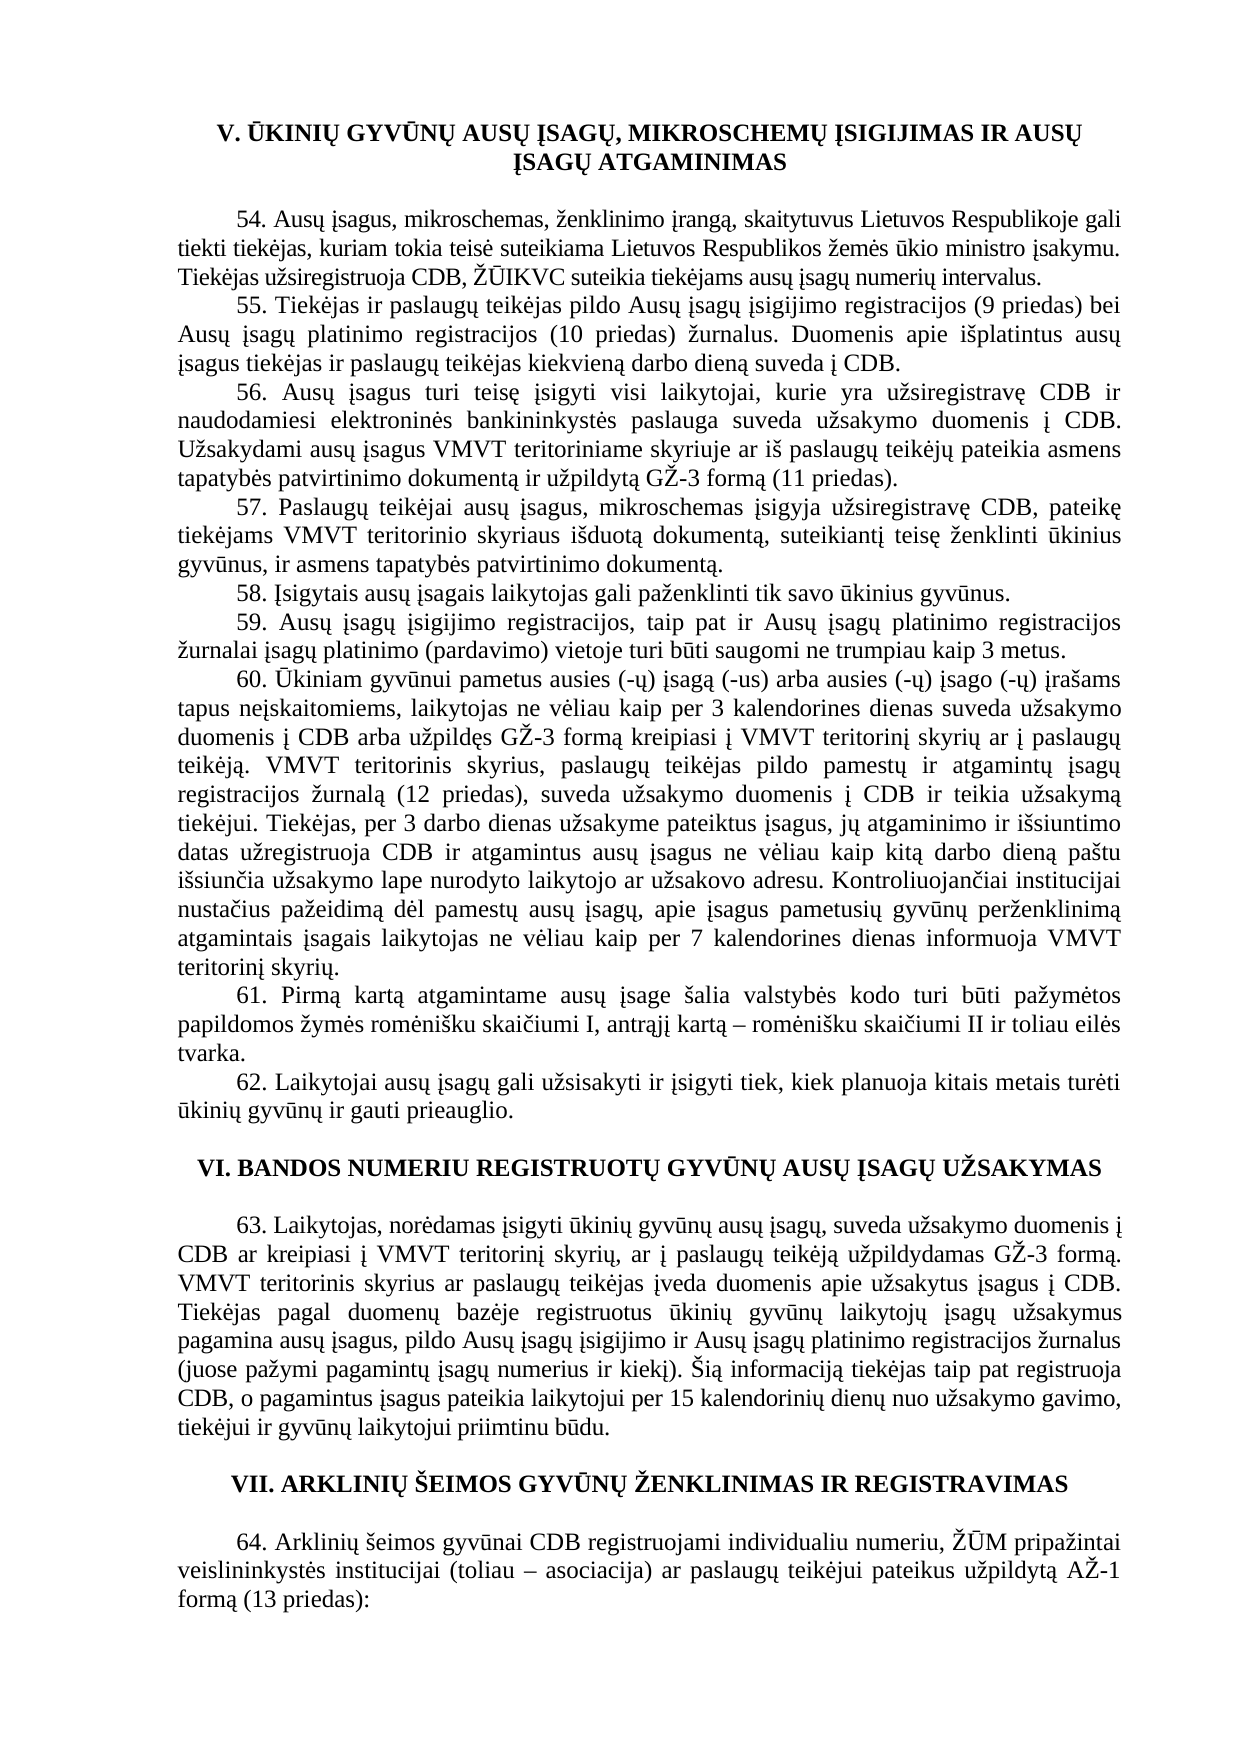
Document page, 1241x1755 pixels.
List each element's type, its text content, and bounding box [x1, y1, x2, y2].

text 54. Ausų įsagus, mikroschemas, ženklinimo įrangą, skaitytuvus Lietuvos Respublikoje gali tiekti tiekėjas, kuriam tokia teisė suteikiama Lietuvos Respublikos žemės ūkio ministro įsakymu. Tiekėjas užsiregistruoja CDB, ŽŪIKVC suteikia tiekėjams ausų įsagų numerių intervalus. [177, 204, 1122, 291]
text 60. Ūkiniam gyvūnui pametus ausies (-ų) įsagą (-us) arba ausies (-ų) įsago (-ų) įrašams tapus neįskaitomiems, laikytojas ne vėliau kaip per 3 kalendorines dienas suveda užsakymo duomenis į CDB arba užpildęs GŽ-3 formą kreipiasi į VMVT teritorinį skyrių ar į paslaugų teikėją. VMVT teritorinis skyrius, paslaugų teikėjas pildo pamestų ir atgamintų įsagų registracijos žurnalą (12 priedas), suveda užsakymo duomenis į CDB ir teikia užsakymą tiekėjui. Tiekėjas, per 3 darbo dienas užsakyme pateiktus įsagus, jų atgaminimo ir išsiuntimo datas užregistruoja CDB ir atgamintus ausų įsagus ne vėliau kaip kitą darbo dieną paštu išsiunčia užsakymo lape nurodyto laikytojo ar užsakovo adresu. Kontroliuojančiai institucijai nustačius pažeidimą dėl pamestų ausų įsagų, apie įsagus pametusių gyvūnų perženklinimą atgamintais įsagais laikytojas ne vėliau kaip per 7 kalendorines dienas informuoja VMVT teritorinį skyrių. [177, 664, 1122, 981]
text 58. Įsigytais ausų įsagais laikytojas gali paženklinti tik savo ūkinius gyvūnus. [177, 578, 1122, 607]
text VII. Arklinių šeimos gyvūnų ženklinimas ir registravimas [177, 1469, 1122, 1498]
text VI. BANDOS NUMERIU REGISTRUOTŲ GYVŪNŲ AUSŲ ĮSAGŲ UŽSAKYMAS [177, 1153, 1122, 1182]
text 63. Laikytojas, norėdamas įsigyti ūkinių gyvūnų ausų įsagų, suveda užsakymo duomenis į CDB ar kreipiasi į VMVT teritorinį skyrių, ar į paslaugų teikėją užpildydamas GŽ-3 formą. VMVT teritorinis skyrius ar paslaugų teikėjas įveda duomenis apie užsakytus įsagus į CDB. Tiekėjas pagal duomenų bazėje registruotus ūkinių gyvūnų laikytojų įsagų užsakymus pagamina ausų įsagus, pildo Ausų įsagų įsigijimo ir Ausų įsagų platinimo registracijos žurnalus (juose pažymi pagamintų įsagų numerius ir kiekį). Šią informaciją tiekėjas taip pat registruoja CDB, o pagamintus įsagus pateikia laikytojui per 15 kalendorinių dienų nuo užsakymo gavimo, tiekėjui ir gyvūnų laikytojui priimtinu būdu. [177, 1211, 1122, 1441]
text 59. Ausų įsagų įsigijimo registracijos, taip pat ir Ausų įsagų platinimo registracijos žurnalai įsagų platinimo (pardavimo) vietoje turi būti saugomi ne trumpiau kaip 3 metus. [177, 607, 1122, 664]
text 55. Tiekėjas ir paslaugų teikėjas pildo Ausų įsagų įsigijimo registracijos (9 priedas) bei Ausų įsagų platinimo registracijos (10 priedas) žurnalus. Duomenis apie išplatintus ausų įsagus tiekėjas ir paslaugų teikėjas kiekvieną darbo dieną suveda į CDB. [177, 291, 1122, 377]
text 57. Paslaugų teikėjai ausų įsagus, mikroschemas įsigyja užsiregistravę CDB, pateikę tiekėjams VMVT teritorinio skyriaus išduotą dokumentą, suteikiantį teisę ženklinti ūkinius gyvūnus, ir asmens tapatybės patvirtinimo dokumentą. [177, 492, 1122, 578]
text 64. Arklinių šeimos gyvūnai CDB registruojami individualiu numeriu, ŽŪM pripažintai veislininkystės institucijai (toliau – asociacija) ar paslaugų teikėjui pateikus užpildytą AŽ-1 formą (13 priedas): [177, 1527, 1122, 1613]
text V. Ūkinių Gyvūnų AUSŲ ĮSAGŲ, MIKROSCHEMŲ įsigijimas ir ausų įsagų atgaminimas [177, 118, 1122, 176]
text 62. Laikytojai ausų įsagų gali užsisakyti ir įsigyti tiek, kiek planuoja kitais metais turėti ūkinių gyvūnų ir gauti prieauglio. [177, 1067, 1122, 1124]
text 56. Ausų įsagus turi teisę įsigyti visi laikytojai, kurie yra užsiregistravę CDB ir naudodamiesi elektroninės bankininkystės paslauga suveda užsakymo duomenis į CDB. Užsakydami ausų įsagus VMVT teritoriniame skyriuje ar iš paslaugų teikėjų pateikia asmens tapatybės patvirtinimo dokumentą ir užpildytą GŽ-3 formą (11 priedas). [177, 377, 1122, 492]
text 61. Pirmą kartą atgamintame ausų įsage šalia valstybės kodo turi būti pažymėtos papildomos žymės romėnišku skaičiumi I, antrąjį kartą – romėnišku skaičiumi II ir toliau eilės tvarka. [177, 981, 1122, 1067]
